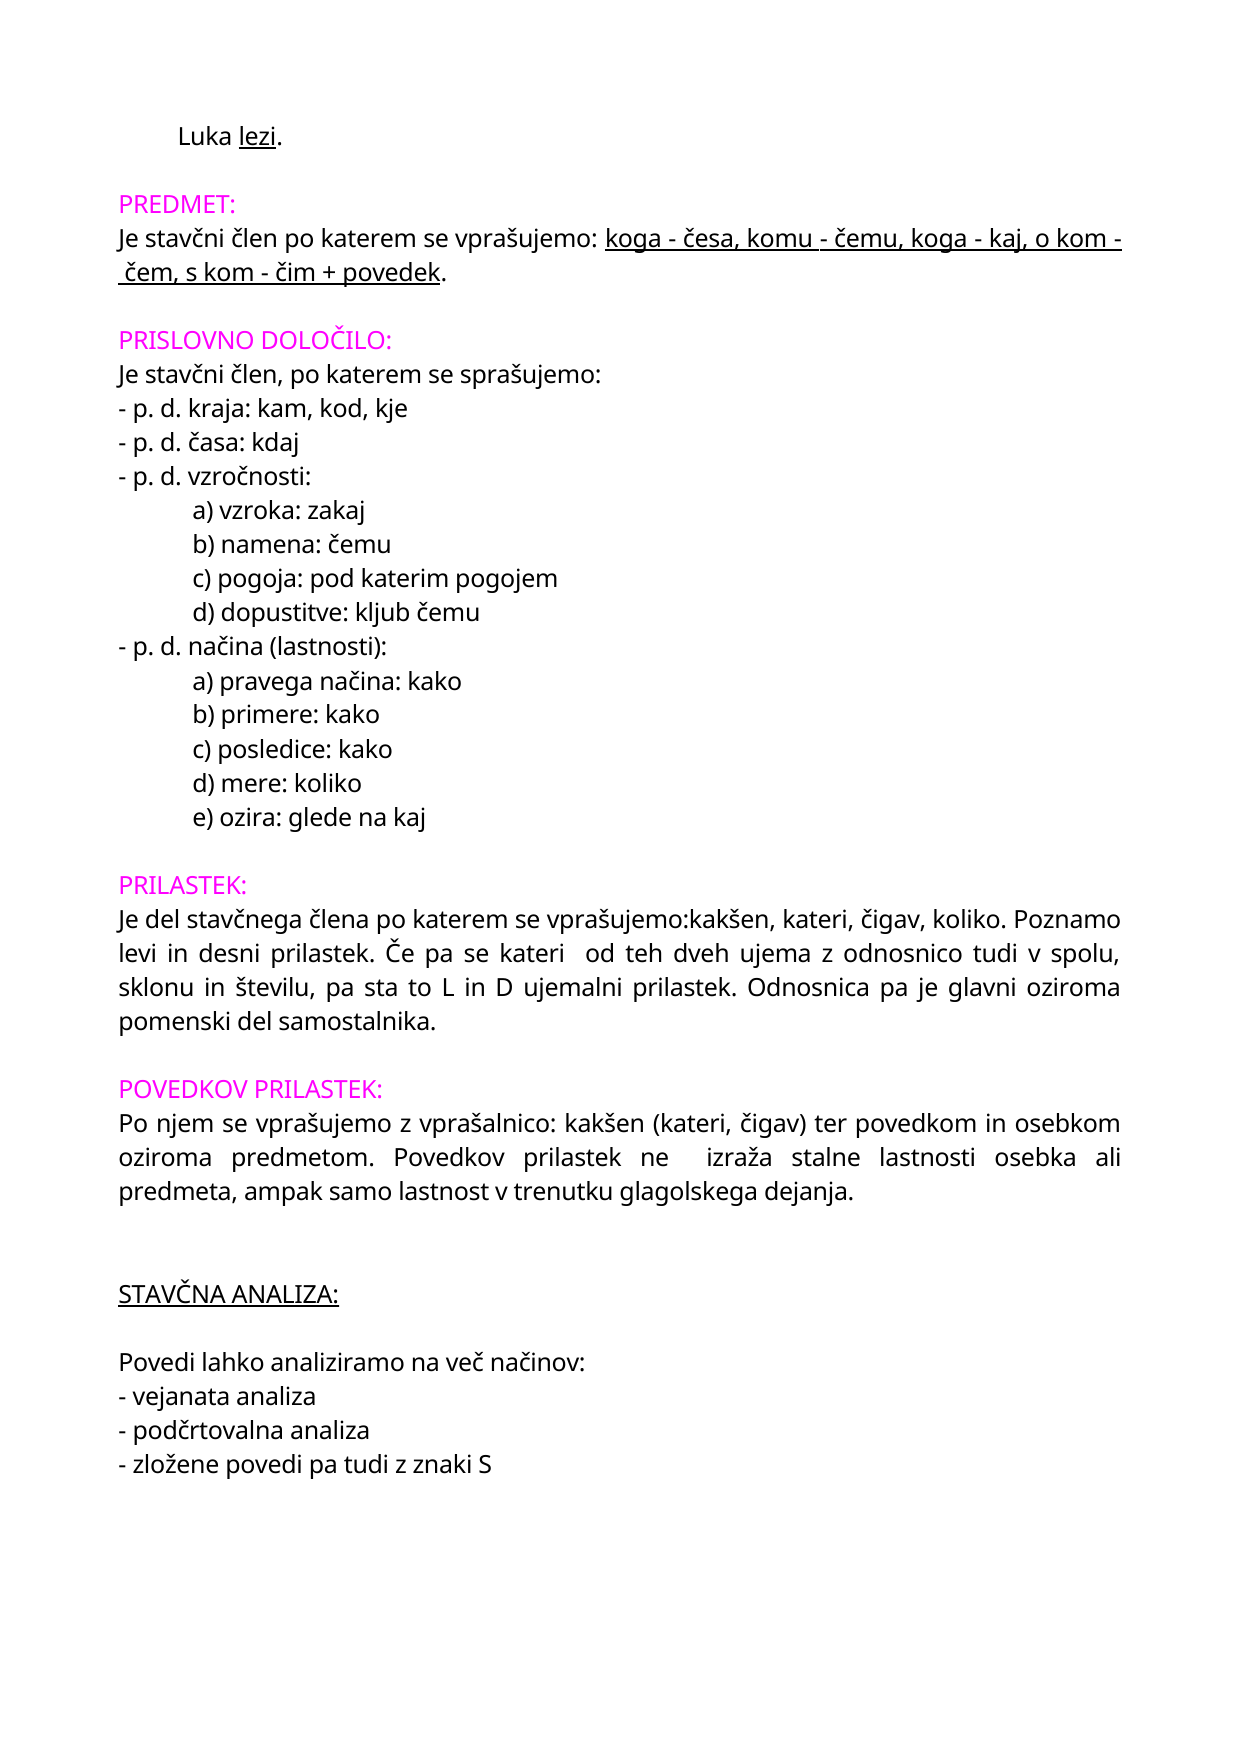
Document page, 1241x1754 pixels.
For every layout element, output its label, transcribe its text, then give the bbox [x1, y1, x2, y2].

text Povedi lahko analiziramo na več načinov: [118, 1344, 1122, 1378]
text c) pogoja: pod katerim pogojem [118, 561, 1122, 595]
text e) ozira: glede na kaj [118, 799, 1122, 833]
text ‑ p. d. načina (lastnosti): [118, 629, 1122, 663]
text a) pravega načina: kako [118, 663, 1122, 697]
text Je stavčni člen, po katerem se sprašujemo: [118, 357, 1122, 391]
text d) dopustitve: kljub čemu [118, 595, 1122, 629]
text PREDMET: [118, 186, 1122, 220]
text STAVČNA ANALIZA: [118, 1276, 1122, 1310]
text PRILASTEK: [118, 867, 1122, 902]
text POVEDKOV PRILASTEK: [118, 1072, 1122, 1106]
text a) vzroka: zakaj [118, 493, 1122, 527]
text Je del stavčnega člena po katerem se vprašujemo:kakšen, kateri, čigav, koliko. Poznamo levi in desni prilastek. Če pa se kateri od teh dveh ujema z odnosnico tudi v spolu, sklonu in številu, pa sta to L in D ujemalni prilastek. Odnosnica pa je glavni oziroma pomenski del samostalnika. [118, 902, 1122, 1038]
text b) namena: čemu [118, 527, 1122, 561]
text ‑ podčrtovalna analiza [118, 1412, 1122, 1447]
text d) mere: koliko [118, 765, 1122, 799]
text ‑ p. d. časa: kdaj [118, 425, 1122, 459]
text ‑ vejanata analiza [118, 1378, 1122, 1412]
text Po njem se vprašujemo z vprašalnico: kakšen (kateri, čigav) ter povedkom in osebkom oziroma predmetom. Povedkov prilastek ne izraža stalne lastnosti osebka ali predmeta, ampak samo lastnost v trenutku glagolskega dejanja. [118, 1106, 1122, 1208]
text ‑ p. d. kraja: kam, kod, kje [118, 391, 1122, 425]
text c) posledice: kako [118, 731, 1122, 765]
text PRISLOVNO DOLOČILO: [118, 322, 1122, 357]
text ‑ zložene povedi pa tudi z znaki S [118, 1447, 1122, 1481]
text b) primere: kako [118, 697, 1122, 731]
text Je stavčni člen po katerem se vprašujemo: koga ‑ česa, komu ‑ čemu, koga ‑ kaj, o kom ‑ čem, s kom ‑ čim + povedek. [118, 220, 1122, 288]
text ‑ p. d. vzročnosti: [118, 459, 1122, 493]
text Luka lezi. [177, 118, 1122, 152]
